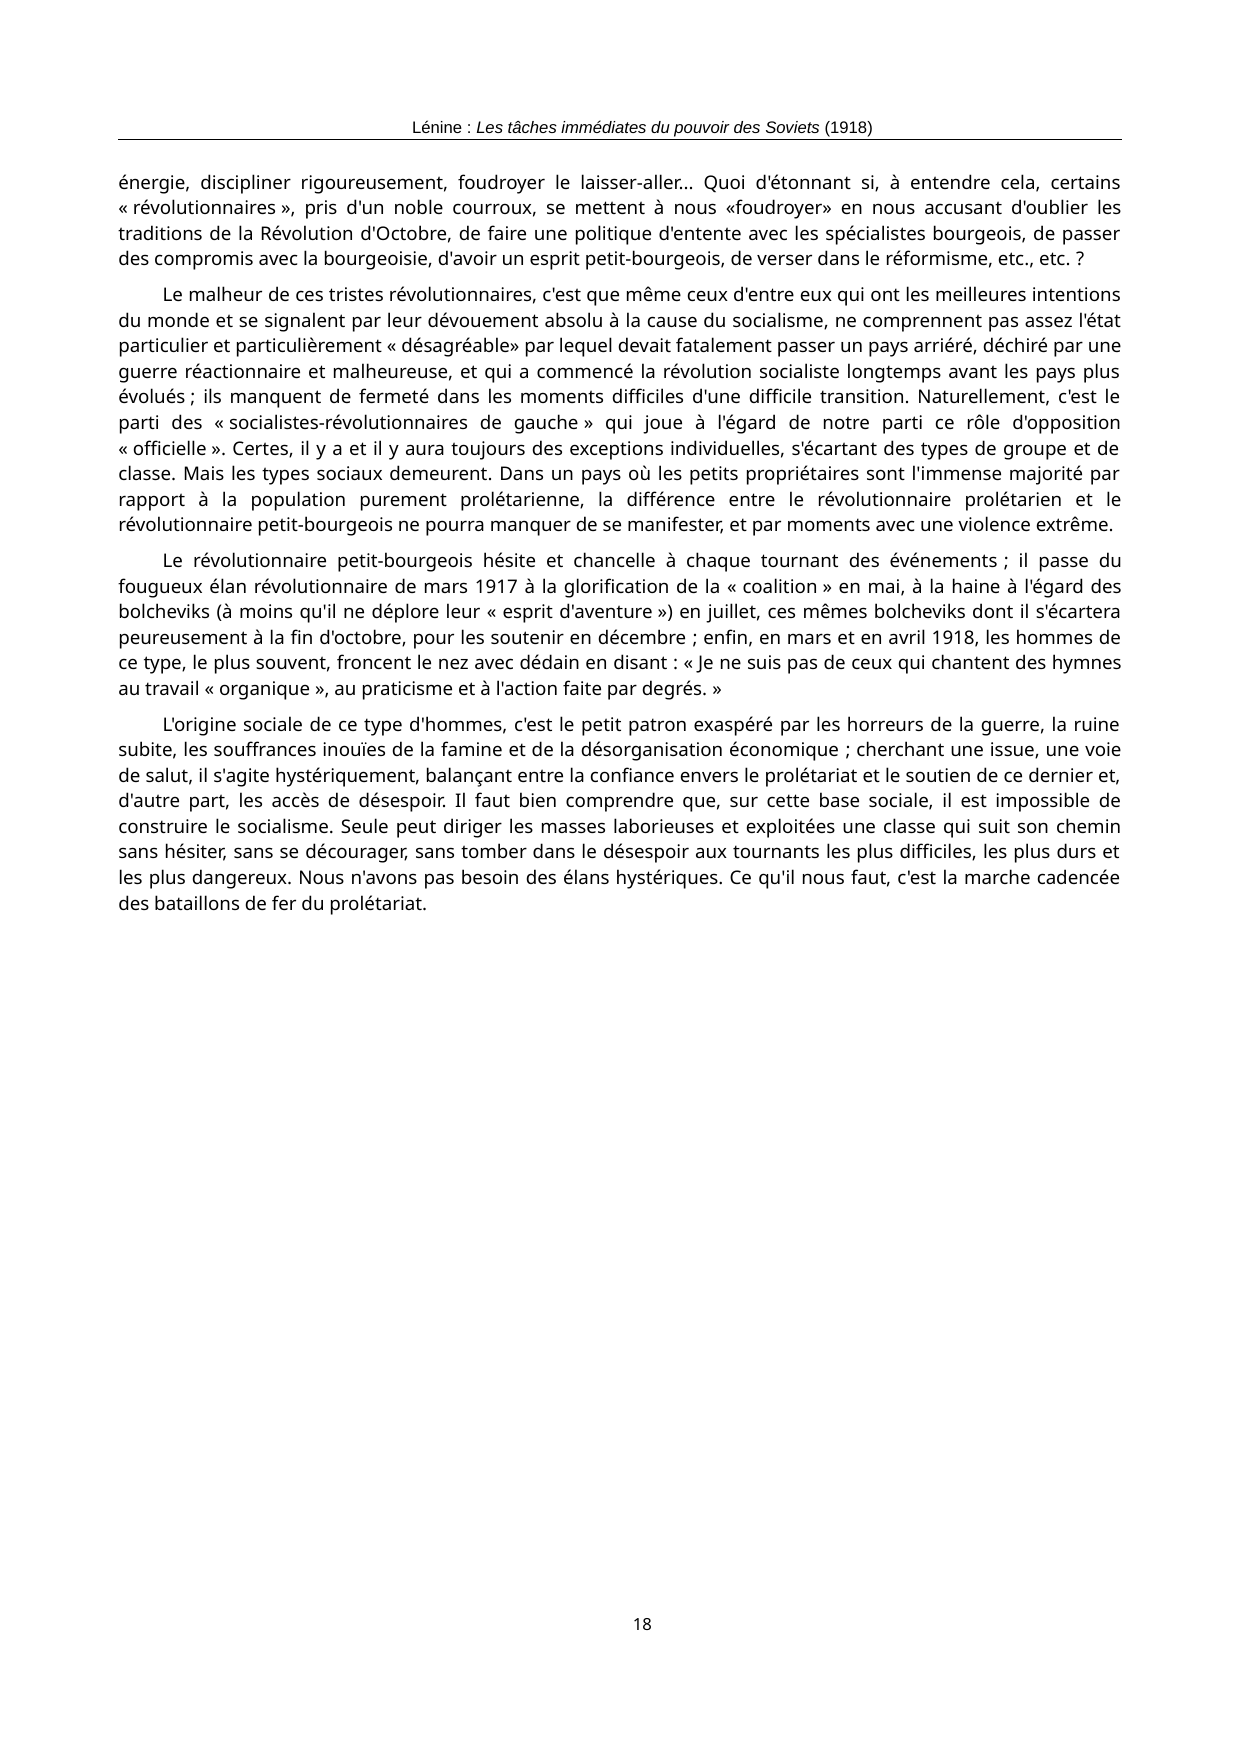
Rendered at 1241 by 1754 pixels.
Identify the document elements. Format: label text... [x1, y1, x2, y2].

text Le malheur de ces tristes révolutionnaires, c'est que même ceux d'entre eux qui ont les meilleures intentions du monde et se signalent par leur dévouement absolu à la cause du socialisme, ne comprennent pas assez l'état particulier et particulièrement « désagréable» par lequel devait fatalement passer un pays arriéré, déchiré par une guerre réactionnaire et malheureuse, et qui a commencé la révolution socialiste longtemps avant les pays plus évolués ; ils manquent de fermeté dans les moments difficiles d'une difficile transition. Naturellement, c'est le parti des « socialistes-révolutionnaires de gauche » qui joue à l'égard de notre parti ce rôle d'opposition « officielle ». Certes, il y a et il y aura toujours des exceptions individuelles, s'écartant des types de groupe et de classe. Mais les types sociaux demeurent. Dans un pays où les petits propriétaires sont l'immense majorité par rapport à la population purement prolétarienne, la différence entre le révolutionnaire prolétarien et le révolutionnaire petit-bourgeois ne pourra manquer de se manifester, et par moments avec une violence extrême. [118, 282, 1122, 537]
text L'origine sociale de ce type d'hommes, c'est le petit patron exaspéré par les horreurs de la guerre, la ruine subite, les souffrances inouïes de la famine et de la désorganisation économique ; cherchant une issue, une voie de salut, il s'agite hystériquement, balançant entre la confiance envers le prolétariat et le soutien de ce dernier et, d'autre part, les accès de désespoir. Il faut bien comprendre que, sur cette base sociale, il est impossible de construire le socialisme. Seule peut diriger les masses laborieuses et exploitées une classe qui suit son chemin sans hésiter, sans se décourager, sans tomber dans le désespoir aux tournants les plus difficiles, les plus durs et les plus dangereux. Nous n'avons pas besoin des élans hystériques. Ce qu'il nous faut, c'est la marche cadencée des bataillons de fer du prolétariat. [118, 711, 1122, 915]
text Le révolutionnaire petit-bourgeois hésite et chancelle à chaque tournant des événements ; il passe du fougueux élan révolutionnaire de mars 1917 à la glorification de la « coalition » en mai, à la haine à l'égard des bolcheviks (à moins qu'il ne déplore leur « esprit d'aventure ») en juillet, ces mêmes bolcheviks dont il s'écartera peureusement à la fin d'octobre, pour les soutenir en décembre ; enfin, en mars et en avril 1918, les hommes de ce type, le plus souvent, froncent le nez avec dédain en disant : « Je ne suis pas de ceux qui chantent des hymnes au travail « organique », au praticisme et à l'action faite par degrés. » [118, 547, 1122, 701]
text énergie, discipliner rigoureusement, foudroyer le laisser-aller... Quoi d'étonnant si, à entendre cela, certains « révolutionnaires », pris d'un noble courroux, se mettent à nous «foudroyer» en nous accusant d'oublier les traditions de la Révolution d'Octobre, de faire une politique d'entente avec les spécialistes bourgeois, de passer des compromis avec la bourgeoisie, d'avoir un esprit petit-bourgeois, de verser dans le réformisme, etc., etc. ? [118, 169, 1122, 271]
